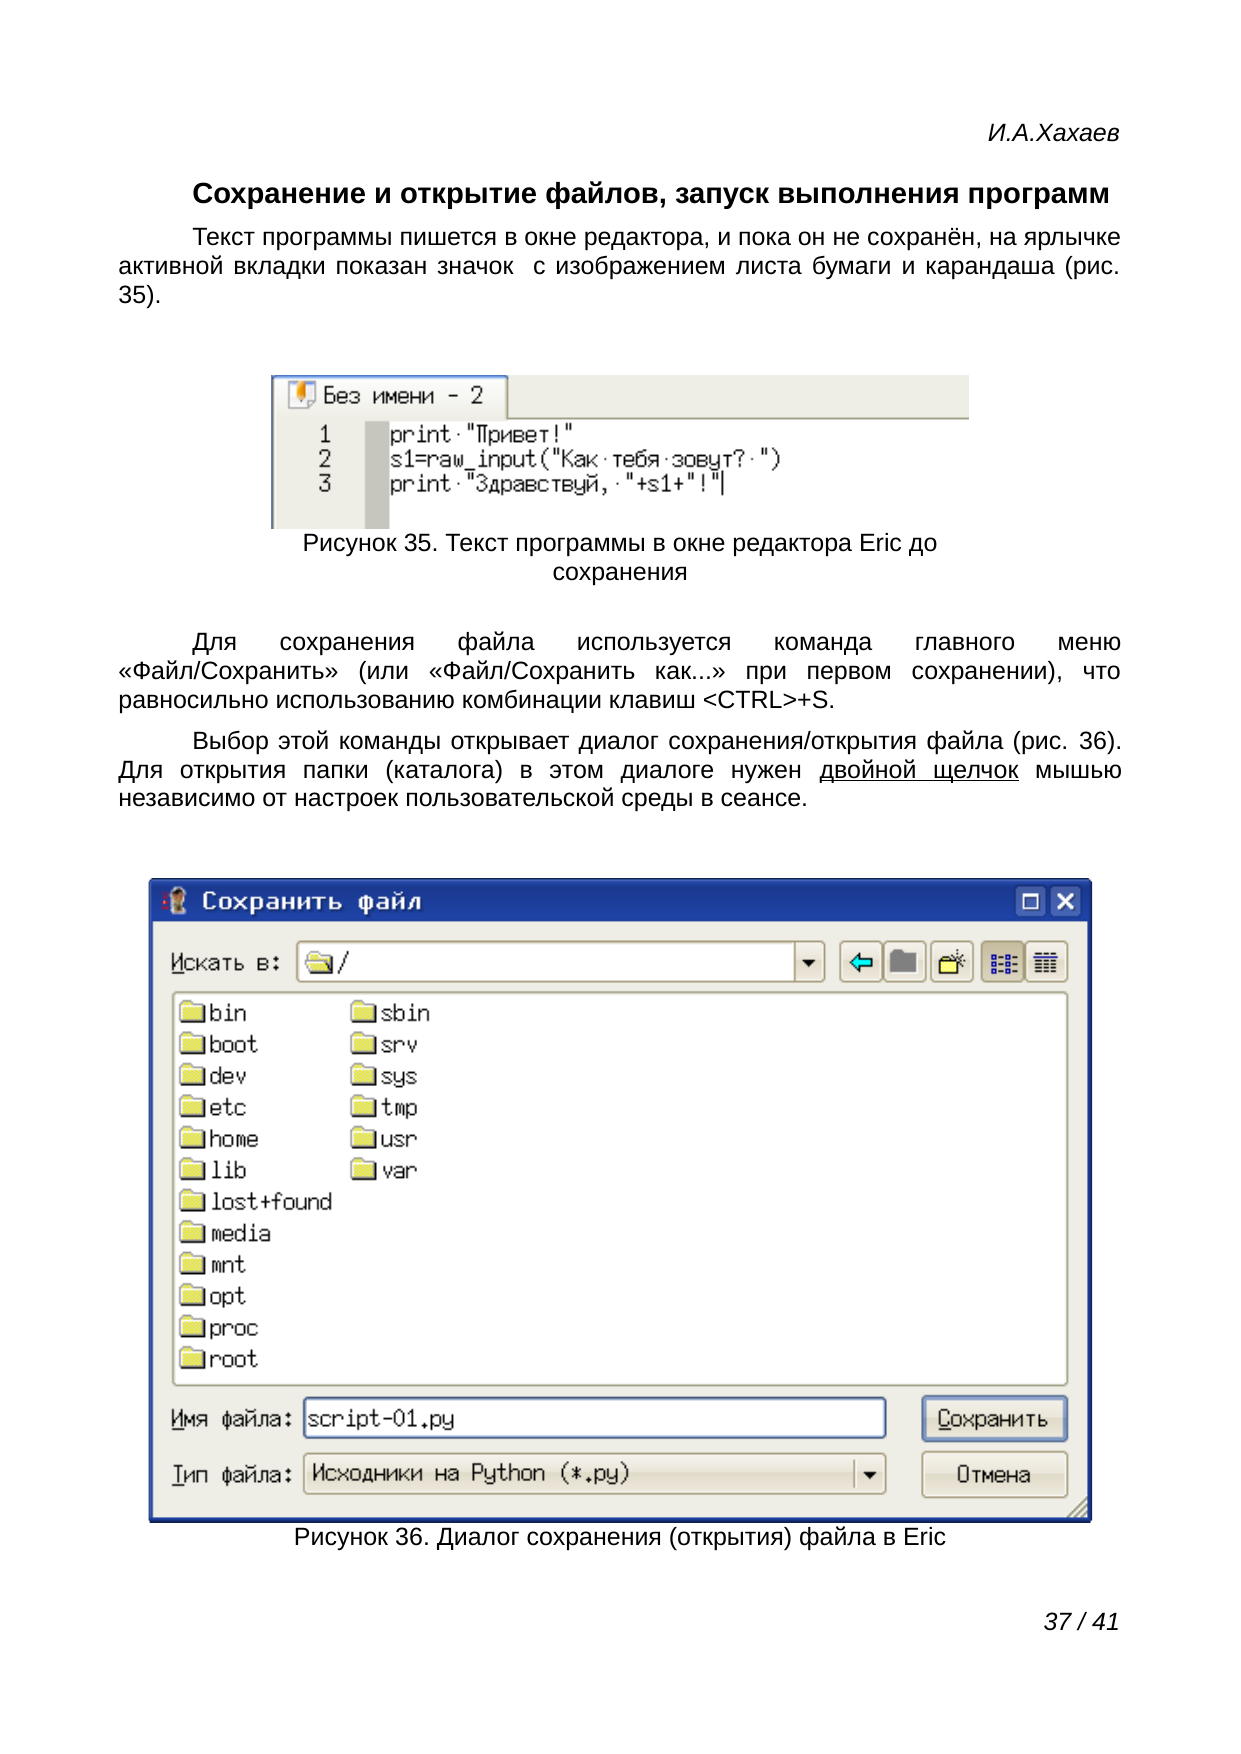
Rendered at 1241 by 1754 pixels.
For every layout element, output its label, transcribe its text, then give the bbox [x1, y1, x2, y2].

picture [271, 375, 969, 529]
picture [148, 878, 1093, 1523]
text Выбор этой команды открывает диалог сохранения/открытия файла (рис. 36). Для открытия папки (каталога) в этом диалоге нужен двойной щелчок мышью независимо от настроек пользовательской среды в сеансе. [118, 726, 1122, 812]
text Рисунок 35. Текст программы в окне редактора Eric до сохранения [271, 529, 969, 586]
subtitle Сохранение и открытие файлов, запуск выполнения программ [118, 176, 1122, 210]
text Текст программы пишется в окне редактора, и пока он не сохранён, на ярлычке активной вкладки показан значок с изображением листа бумаги и карандаша (рис. 35). [118, 222, 1122, 309]
text Для сохранения файла используется команда главного меню «Файл/Сохранить» (или «Файл/Сохранить как...» при первом сохранении), что равносильно использованию комбинации клавиш <CTRL>+S. [118, 627, 1122, 713]
text Рисунок 36. Диалог сохранения (открытия) файла в Eric [148, 1523, 1092, 1551]
